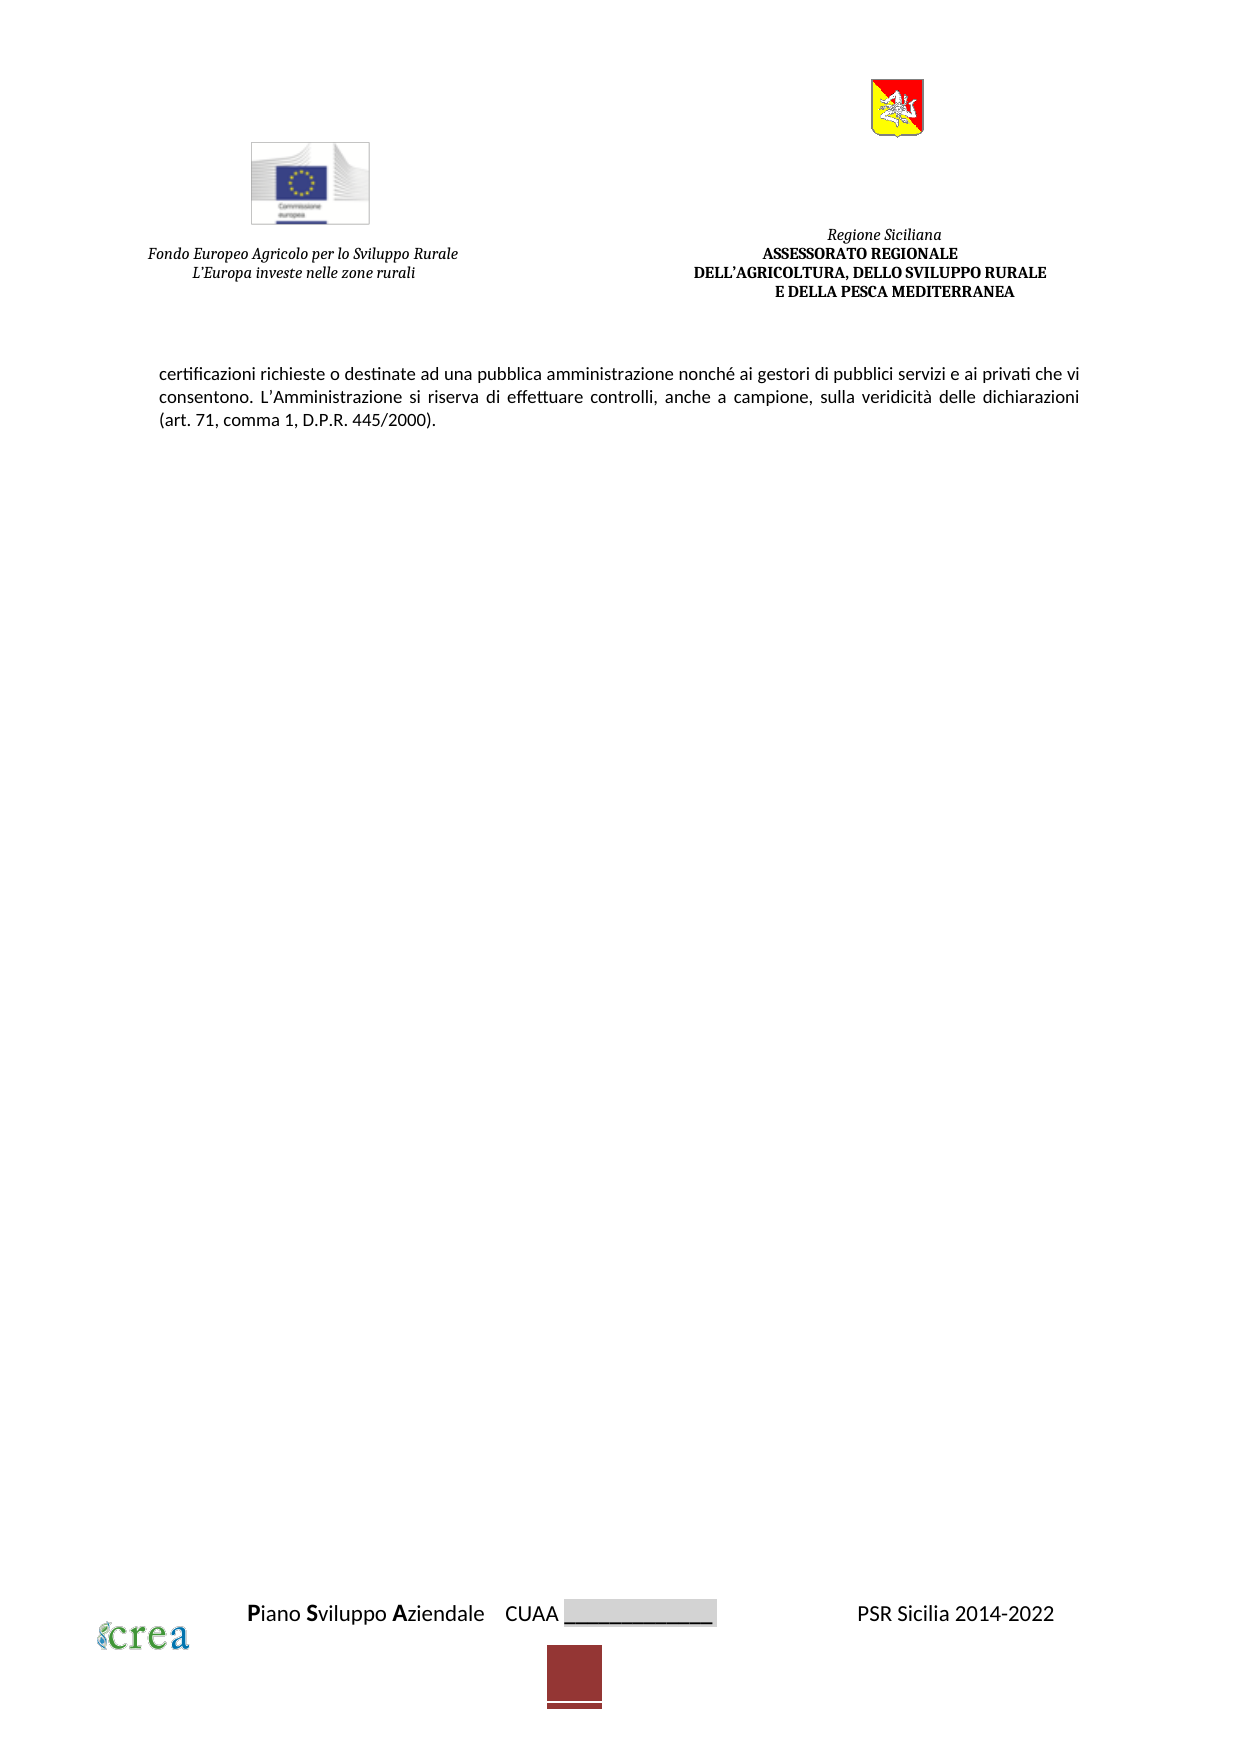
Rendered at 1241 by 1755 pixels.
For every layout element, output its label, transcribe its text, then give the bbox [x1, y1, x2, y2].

table_cell certificazioni richieste o destinate ad una pubblica amministrazione nonché ai gestori di pubblici servizi e ai privati che vi consentono. L’Amministrazione si riserva di effettuare controlli, anche a campione, sulla veridicità delle dichiarazioni (art. 71, comma 1, D.P.R. 445/2000). [148, 350, 1093, 431]
